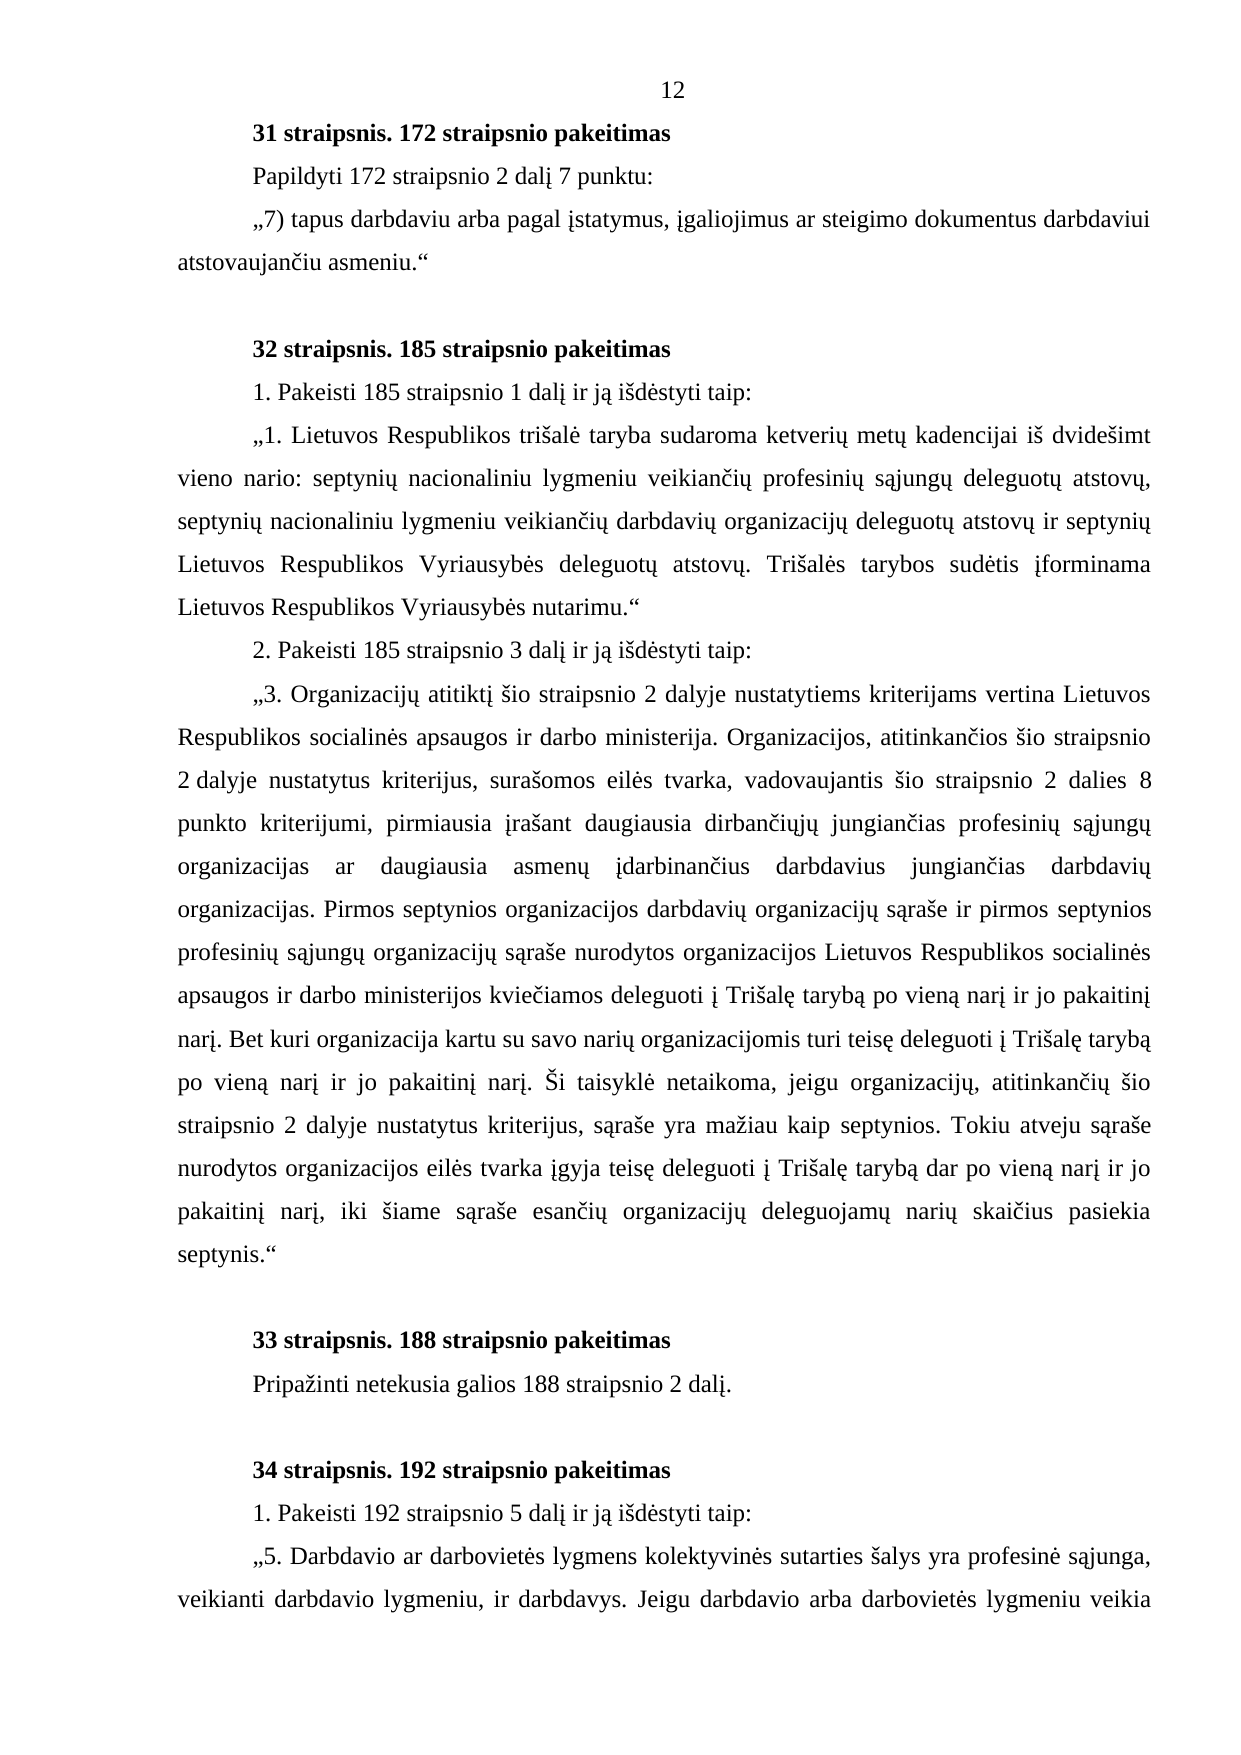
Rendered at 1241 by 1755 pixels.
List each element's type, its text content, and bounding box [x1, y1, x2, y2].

text 32 straipsnis. 185 straipsnio pakeitimas [252, 334, 1152, 362]
text „5. Darbdavio ar darbovietės lygmens kolektyvinės sutarties šalys yra profesinė sąjunga, veikianti darbdavio lygmeniu, ir darbdavys. Jeigu darbdavio arba darbovietės lygmeniu veikia [177, 1541, 1152, 1613]
text 1. Pakeisti 192 straipsnio 5 dalį ir ją išdėstyti taip: [177, 1498, 1152, 1527]
text 1. Pakeisti 185 straipsnio 1 dalį ir ją išdėstyti taip: [177, 377, 1152, 406]
text „1. Lietuvos Respublikos trišalė taryba sudaroma ketverių metų kadencijai iš dvidešimt vieno nario: septynių nacionaliniu lygmeniu veikiančių profesinių sąjungų deleguotų atstovų, septynių nacionaliniu lygmeniu veikiančių darbdavių organizacijų deleguotų atstovų ir septynių Lietuvos Respublikos Vyriausybės deleguotų atstovų. Trišalės tarybos sudėtis įforminama Lietuvos Respublikos Vyriausybės nutarimu.“ [177, 420, 1152, 621]
text „7) tapus darbdaviu arba pagal įstatymus, įgaliojimus ar steigimo dokumentus darbdaviui atstovaujančiu asmeniu.“ [177, 204, 1152, 276]
text 33 straipsnis. 188 straipsnio pakeitimas [177, 1326, 1152, 1354]
text „3. Organizacijų atitiktį šio straipsnio 2 dalyje nustatytiems kriterijams vertina Lietuvos Respublikos socialinės apsaugos ir darbo ministerija. Organizacijos, atitinkančios šio straipsnio 2 dalyje nustatytus kriterijus, surašomos eilės tvarka, vadovaujantis šio straipsnio 2 dalies 8 punkto kriterijumi, pirmiausia įrašant daugiausia dirbančiųjų jungiančias profesinių sąjungų organizacijas ar daugiausia asmenų įdarbinančius darbdavius jungiančias darbdavių organizacijas. Pirmos septynios organizacijos darbdavių organizacijų sąraše ir pirmos septynios profesinių sąjungų organizacijų sąraše nurodytos organizacijos Lietuvos Respublikos socialinės apsaugos ir darbo ministerijos kviečiamos deleguoti į Trišalę tarybą po vieną narį ir jo pakaitinį narį. Bet kuri organizacija kartu su savo narių organizacijomis turi teisę deleguoti į Trišalę tarybą po vieną narį ir jo pakaitinį narį. Ši taisyklė netaikoma, jeigu organizacijų, atitinkančių šio straipsnio 2 dalyje nustatytus kriterijus, sąraše yra mažiau kaip septynios. Tokiu atveju sąraše nurodytos organizacijos eilės tvarka įgyja teisę deleguoti į Trišalę tarybą dar po vieną narį ir jo pakaitinį narį, iki šiame sąraše esančių organizacijų deleguojamų narių skaičius pasiekia septynis.“ [177, 679, 1152, 1268]
text 2. Pakeisti 185 straipsnio 3 dalį ir ją išdėstyti taip: [177, 636, 1152, 664]
text Pripažinti netekusia galios 188 straipsnio 2 dalį. [177, 1369, 1152, 1397]
text 31 straipsnis. 172 straipsnio pakeitimas [177, 118, 1152, 147]
text Papildyti 172 straipsnio 2 dalį 7 punktu: [177, 161, 1152, 190]
text 34 straipsnis. 192 straipsnio pakeitimas [177, 1455, 1152, 1484]
